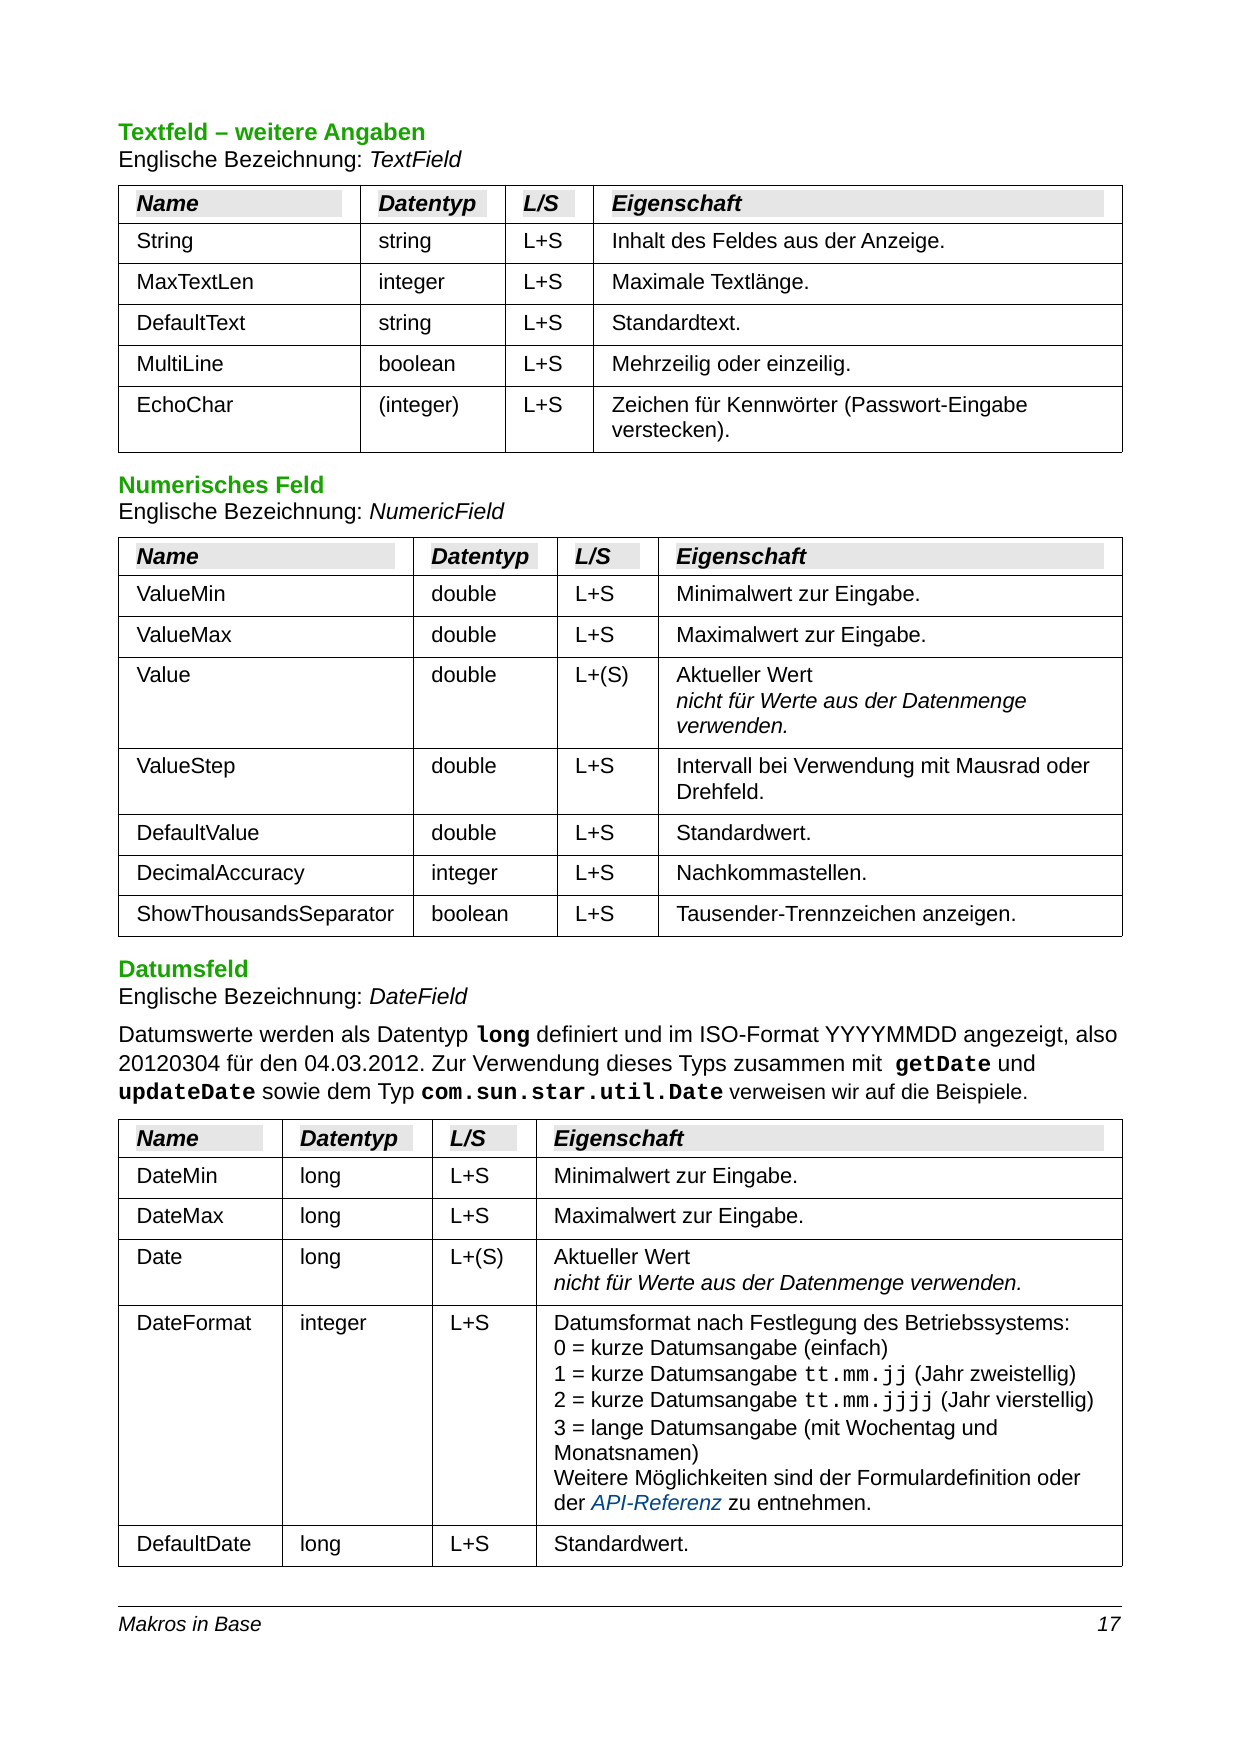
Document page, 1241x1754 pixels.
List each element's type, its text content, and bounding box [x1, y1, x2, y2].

table_cell EchoChar [119, 387, 360, 452]
table_cell ShowThousandsSeparator [119, 896, 413, 936]
table_header Name [119, 538, 413, 575]
table_cell double [414, 658, 557, 748]
table_cell Datumsformat nach Festlegung des Betriebssystems: 0 = kurze Datumsangabe (einfach) 1 = kurze Datumsangabe tt.mm.jj (Jahr zweistellig) 2 = kurze Datumsangabe tt.mm.jjjj (Jahr vierstellig) 3 = lange Datumsangabe (mit Wochentag und Monatsnamen) Weitere Möglichkeiten sind der Formulardefinition oder der API-Referenz zu entnehmen. [537, 1306, 1122, 1525]
table_header Datentyp [361, 186, 505, 222]
table_cell DefaultValue [119, 815, 413, 854]
table_cell L+(S) [558, 658, 658, 748]
subtitle Numerisches Feld [118, 471, 1122, 498]
table_cell L+S [433, 1199, 536, 1238]
table_header L/S [433, 1120, 536, 1157]
table_header Datentyp [414, 538, 557, 575]
table_cell integer [414, 856, 557, 895]
table_header L/S [506, 186, 593, 222]
table_cell String [119, 224, 360, 263]
table_cell DateMax [119, 1199, 282, 1238]
table_cell string [361, 305, 505, 345]
table_cell ValueMax [119, 617, 413, 657]
table_cell DefaultDate [119, 1526, 282, 1566]
table_cell ValueStep [119, 749, 413, 814]
table_header Eigenschaft [594, 186, 1122, 222]
table_cell Zeichen für Kennwörter (Passwort-Eingabe verstecken). [594, 387, 1122, 452]
text Datumswerte werden als Datentyp long definiert und im ISO-Format YYYYMMDD angezeigt, also 20120304 für den 04.03.2012. Zur Verwendung dieses Typs zusammen mit getDate und updateDate sowie dem Typ com.sun.star.util.Date verweisen wir auf die Beispiele. [118, 1021, 1122, 1106]
table_cell L+S [433, 1306, 536, 1525]
table_cell long [283, 1526, 432, 1566]
table_cell L+S [558, 815, 658, 854]
text Englische Bezeichnung: DateField [118, 983, 1122, 1009]
table_cell double [414, 617, 557, 657]
table_cell boolean [414, 896, 557, 936]
table_cell L+S [558, 856, 658, 895]
table_cell DecimalAccuracy [119, 856, 413, 895]
table_cell Inhalt des Feldes aus der Anzeige. [594, 224, 1122, 263]
table_cell L+S [506, 264, 593, 304]
table_cell Maximalwert zur Eingabe. [537, 1199, 1122, 1238]
table_header L/S [558, 538, 658, 575]
table_cell double [414, 749, 557, 814]
table_cell L+S [433, 1158, 536, 1198]
table_cell integer [361, 264, 505, 304]
table_cell DateMin [119, 1158, 282, 1198]
table_cell Intervall bei Verwendung mit Mausrad oder Drehfeld. [659, 749, 1122, 814]
table_cell L+S [506, 224, 593, 263]
table_cell integer [283, 1306, 432, 1525]
table_cell string [361, 224, 505, 263]
table_cell DateFormat [119, 1306, 282, 1525]
subtitle Datumsfeld [118, 955, 1122, 983]
table_header Eigenschaft [537, 1120, 1122, 1157]
table_cell DefaultText [119, 305, 360, 345]
table_cell Minimalwert zur Eingabe. [537, 1158, 1122, 1198]
table_cell L+S [558, 576, 658, 616]
table_header Eigenschaft [659, 538, 1122, 575]
table_cell L+S [433, 1526, 536, 1566]
table_cell double [414, 815, 557, 854]
table_cell Standardwert. [659, 815, 1122, 854]
table_cell Nachkommastellen. [659, 856, 1122, 895]
table_cell MaxTextLen [119, 264, 360, 304]
table_cell Maximale Textlänge. [594, 264, 1122, 304]
table_cell Date [119, 1240, 282, 1304]
table_cell Standardwert. [537, 1526, 1122, 1566]
subtitle Textfeld – weitere Angaben [118, 118, 1122, 146]
table_header Datentyp [283, 1120, 432, 1157]
table_cell L+S [506, 305, 593, 345]
table_cell MultiLine [119, 346, 360, 386]
table_cell Aktueller Wert nicht für Werte aus der Datenmenge verwenden. [659, 658, 1122, 748]
text Englische Bezeichnung: TextField [118, 146, 1122, 172]
table_header Name [119, 186, 360, 222]
table_cell (integer) [361, 387, 505, 452]
table_cell Standardtext. [594, 305, 1122, 345]
table_cell Maximalwert zur Eingabe. [659, 617, 1122, 657]
table_cell ValueMin [119, 576, 413, 616]
table_cell L+S [558, 617, 658, 657]
table_cell long [283, 1199, 432, 1238]
table_cell L+S [506, 387, 593, 452]
table_cell Mehrzeilig oder einzeilig. [594, 346, 1122, 386]
table_cell long [283, 1240, 432, 1304]
table_cell L+S [558, 749, 658, 814]
table_cell long [283, 1158, 432, 1198]
table_cell L+S [558, 896, 658, 936]
table_cell Value [119, 658, 413, 748]
table_cell boolean [361, 346, 505, 386]
table_cell Minimalwert zur Eingabe. [659, 576, 1122, 616]
table_cell L+S [506, 346, 593, 386]
table_cell double [414, 576, 557, 616]
table_cell Tausender-Trennzeichen anzeigen. [659, 896, 1122, 936]
text Englische Bezeichnung: NumericField [118, 498, 1122, 524]
table_header Name [119, 1120, 282, 1157]
table_cell L+(S) [433, 1240, 536, 1304]
table_cell Aktueller Wert nicht für Werte aus der Datenmenge verwenden. [537, 1240, 1122, 1304]
